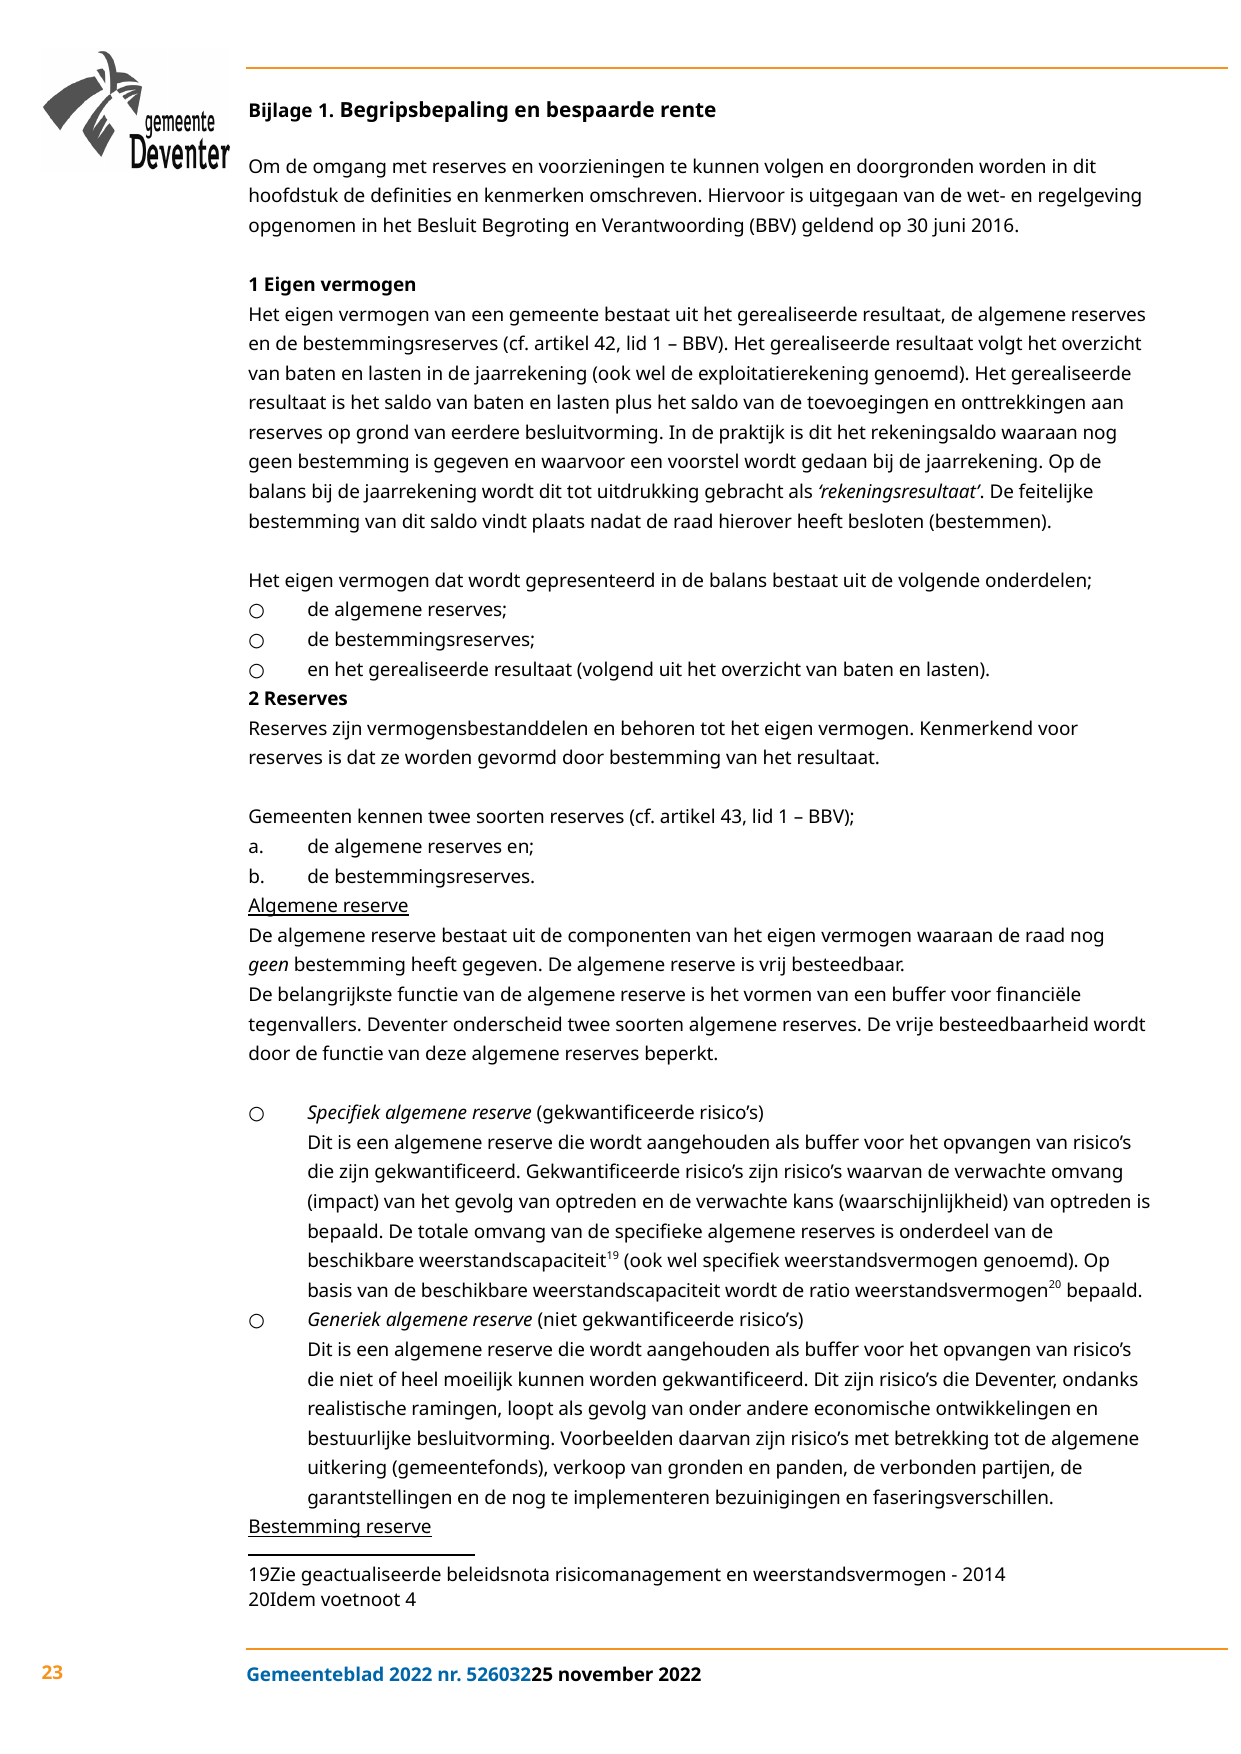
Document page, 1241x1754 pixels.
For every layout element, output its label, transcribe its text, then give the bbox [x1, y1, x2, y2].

text Gemeenten kennen twee soorten reserves (cf. artikel 43, lid 1 – BBV); [248, 804, 1152, 829]
picture [41, 47, 231, 172]
list de bestemmingsreserves; [248, 626, 1152, 652]
text 2 Reserves [248, 685, 1152, 711]
text Om de omgang met reserves en voorzieningen te kunnen volgen en doorgronden worden in dit hoofdstuk de definities en kenmerken omschreven. Hiervoor is uitgegaan van de wet- en regelgeving opgenomen in het Besluit Begroting en Verantwoording (BBV) geldend op 30 juni 2016. [248, 153, 1152, 238]
list Dit is een algemene reserve die wordt aangehouden als buffer voor het opvangen van risico’s die zijn gekwantificeerd. Gekwantificeerde risico’s zijn risico’s waarvan de verwachte omvang (impact) van het gevolg van optreden en de verwachte kans (waarschijnlijkheid) van optreden is bepaald. De totale omvang van de specifieke algemene reserves is onderdeel van de beschikbare weerstandscapaciteit (ook wel specifiek weerstandsvermogen genoemd). Op basis van de beschikbare weerstandscapaciteit wordt de ratio weerstandsvermogen bepaald. [248, 1129, 1152, 1303]
text Het eigen vermogen van een gemeente bestaat uit het gerealiseerde resultaat, de algemene reserves en de bestemmingsreserves (cf. artikel 42, lid 1 – BBV). Het gerealiseerde resultaat volgt het overzicht van baten en lasten in de jaarrekening (ook wel de exploitatierekening genoemd). Het gerealiseerde resultaat is het saldo van baten en lasten plus het saldo van de toevoegingen en onttrekkingen aan reserves op grond van eerdere besluitvorming. In de praktijk is dit het rekeningsaldo waaraan nog geen bestemming is gegeven en waarvoor een voorstel wordt gedaan bij de jaarrekening. Op de balans bij de jaarrekening wordt dit tot uitdrukking gebracht als ‘rekeningsresultaat’. De feitelijke bestemming van dit saldo vindt plaats nadat de raad hierover heeft besloten (bestemmen). [248, 301, 1152, 534]
text Reserves zijn vermogensbestanddelen en behoren tot het eigen vermogen. Kenmerkend voor reserves is dat ze worden gevormd door bestemming van het resultaat. [248, 715, 1152, 770]
list de bestemmingsreserves. [248, 863, 1152, 889]
list en het gerealiseerde resultaat (volgend uit het overzicht van baten en lasten). [248, 656, 1152, 682]
list Generiek algemene reserve (niet gekwantificeerde risico’s) [248, 1307, 1152, 1332]
list Idem voetnoot 4 [248, 1586, 1152, 1612]
text Algemene reserve [248, 892, 1152, 918]
list Specifiek algemene reserve (gekwantificeerde risico’s) [248, 1099, 1152, 1125]
text 1 Eigen vermogen [248, 271, 1152, 297]
list de algemene reserves en; [248, 833, 1152, 859]
text Het eigen vermogen dat wordt gepresenteerd in de balans bestaat uit de volgende onderdelen; [248, 567, 1152, 593]
list Zie geactualiseerde beleidsnota risicomanagement en weerstandsvermogen - 2014 [248, 1561, 1152, 1586]
text De belangrijkste functie van de algemene reserve is het vormen van een buffer voor financiële tegenvallers. Deventer onderscheid twee soorten algemene reserves. De vrije besteedbaarheid wordt door de functie van deze algemene reserves beperkt. [248, 981, 1152, 1066]
list de algemene reserves; [248, 597, 1152, 622]
text Bijlage 1. Begripsbepaling en bespaarde rente [248, 95, 1152, 123]
list Dit is een algemene reserve die wordt aangehouden als buffer voor het opvangen van risico’s die niet of heel moeilijk kunnen worden gekwantificeerd. Dit zijn risico’s die Deventer, ondanks realistische ramingen, loopt als gevolg van onder andere economische ontwikkelingen en bestuurlijke besluitvorming. Voorbeelden daarvan zijn risico’s met betrekking tot de algemene uitkering (gemeentefonds), verkoop van gronden en panden, de verbonden partijen, de garantstellingen en de nog te implementeren bezuinigingen en faseringsverschillen. [248, 1336, 1152, 1510]
text Bestemming reserve [248, 1514, 1152, 1539]
text De algemene reserve bestaat uit de componenten van het eigen vermogen waaraan de raad nog geen bestemming heeft gegeven. De algemene reserve is vrij besteedbaar. [248, 922, 1152, 977]
